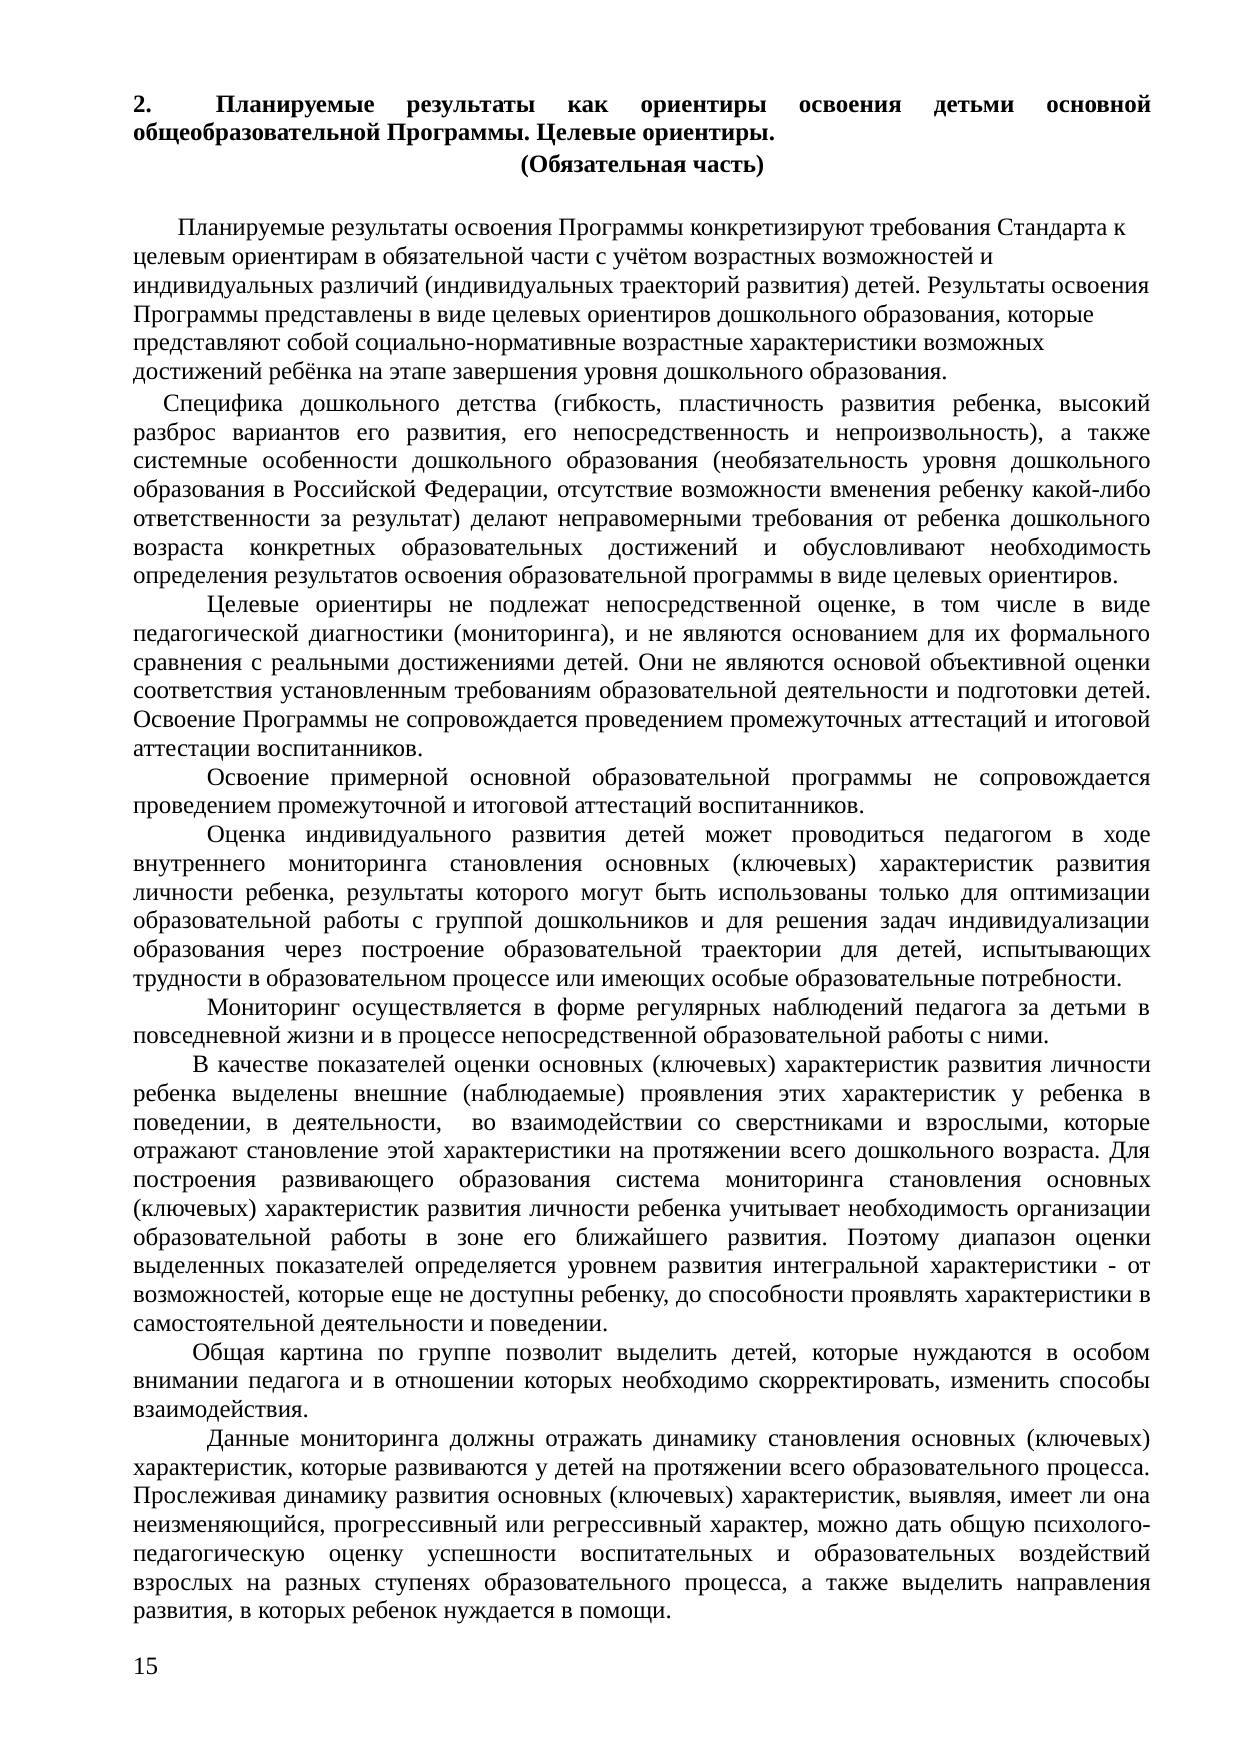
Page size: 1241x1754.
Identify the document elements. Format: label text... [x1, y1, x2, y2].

text Освоение примерной основной образовательной программы не сопровождается проведением промежуточной и итоговой аттестаций воспитанников. [133, 762, 1152, 819]
text (Обязательная часть) [133, 149, 1152, 178]
text 2. Планируемые результаты как ориентиры освоения детьми основной общеобразовательной Программы. Целевые ориентиры. [133, 89, 1152, 146]
text Данные мониторинга должны отражать динамику становления основных (ключевых) характеристик, которые развиваются у детей на протяжении всего образовательного процесса. Прослеживая динамику развития основных (ключевых) характеристик, выявляя, имеет ли она неизменяющийся, прогрессивный или регрессивный характер, можно дать общую психолого-педагогическую оценку успешности воспитательных и образовательных воздействий взрослых на разных ступенях образовательного процесса, а также выделить направления развития, в которых ребенок нуждается в помощи. [133, 1423, 1152, 1624]
text Целевые ориентиры не подлежат непосредственной оценке, в том числе в виде педагогической диагностики (мониторинга), и не являются основанием для их формального сравнения с реальными достижениями детей. Они не являются основой объективной оценки соответствия установленным требованиям образовательной деятельности и подготовки детей. Освоение Программы не сопровождается проведением промежуточных аттестаций и итоговой аттестации воспитанников. [133, 589, 1152, 762]
text Специфика дошкольного детства (гибкость, пластичность развития ребенка, высокий разброс вариантов его развития, его непосредственность и непроизвольность), а также системные особенности дошкольного образования (необязательность уровня дошкольного образования в Российской Федерации, отсутствие возможности вменения ребенку какой-либо ответственности за результат) делают неправомерными требования от ребенка дошкольного возраста конкретных образовательных достижений и обусловливают необходимость определения результатов освоения образовательной программы в виде целевых ориентиров. [133, 388, 1152, 589]
text Общая картина по группе позволит выделить детей, которые нуждаются в особом внимании педагога и в отношении которых необходимо скорректировать, изменить способы взаимодействия. [133, 1337, 1152, 1423]
text Планируемые результаты освоения Программы конкретизируют требования Стандарта к целевым ориентирам в обязательной части с учётом возрастных возможностей и индивидуальных различий (индивидуальных траекторий развития) детей. Результаты освоения Программы представлены в виде целевых ориентиров дошкольного образования, которые представляют собой социально-нормативные возрастные характеристики возможных достижений ребёнка на этапе завершения уровня дошкольного образования. [133, 212, 1152, 385]
text В качестве показателей оценки основных (ключевых) характеристик развития личности ребенка выделены внешние (наблюдаемые) проявления этих характеристик у ребенка в поведении, в деятельности, во взаимодействии со сверстниками и взрослыми, которые отражают становление этой характеристики на протяжении всего дошкольного возраста. Для построения развивающего образования система мониторинга становления основных (ключевых) характеристик развития личности ребенка учитывает необходимость организации образовательной работы в зоне его ближайшего развития. Поэтому диапазон оценки выделенных показателей определяется уровнем развития интегральной характеристики - от возможностей, которые еще не доступны ребенку, до способности проявлять характеристики в самостоятельной деятельности и поведении. [133, 1049, 1152, 1337]
text Оценка индивидуального развития детей может проводиться педагогом в ходе внутреннего мониторинга становления основных (ключевых) характеристик развития личности ребенка, результаты которого могут быть использованы только для оптимизации образовательной работы с группой дошкольников и для решения задач индивидуализации образования через построение образовательной траектории для детей, испытывающих трудности в образовательном процессе или имеющих особые образовательные потребности. [133, 819, 1152, 992]
text Мониторинг осуществляется в форме регулярных наблюдений педагога за детьми в повседневной жизни и в процессе непосредственной образовательной работы с ними. [133, 992, 1152, 1049]
